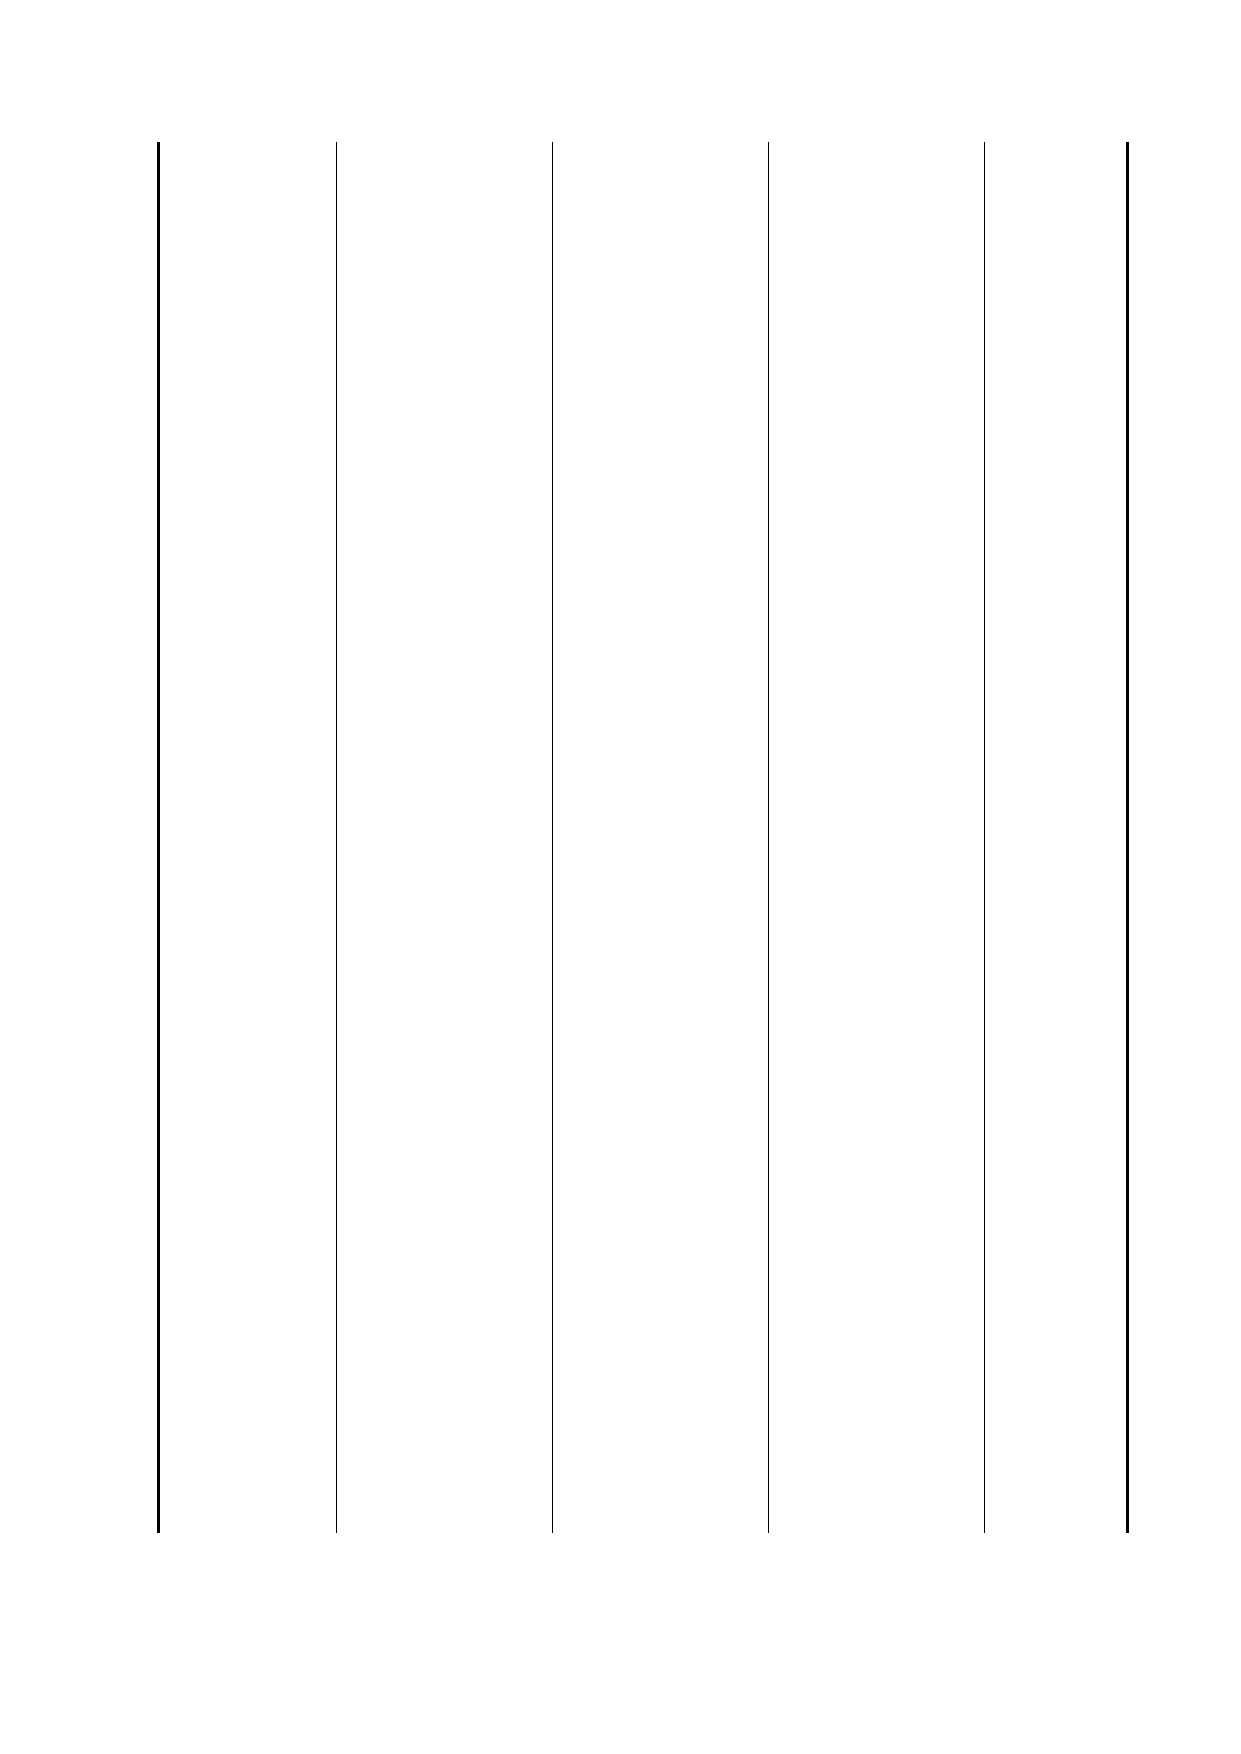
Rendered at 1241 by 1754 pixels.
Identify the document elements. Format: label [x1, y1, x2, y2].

table_cell [985, 533, 1126, 650]
table_cell [985, 1283, 1126, 1400]
table_cell [337, 275, 552, 400]
table_cell [985, 1400, 1126, 1533]
table_cell [160, 900, 336, 1033]
table_cell [985, 1150, 1126, 1283]
table_cell [769, 1283, 984, 1400]
table_cell [160, 142, 336, 275]
table_cell [337, 650, 552, 783]
table_cell [160, 1283, 336, 1400]
table_cell [337, 400, 552, 533]
table_cell [553, 1400, 768, 1533]
table_cell [985, 650, 1126, 783]
table_cell [160, 533, 336, 650]
table_cell [985, 900, 1126, 1033]
table_cell [985, 783, 1126, 900]
table_cell [553, 142, 768, 275]
table_cell [985, 400, 1126, 533]
table_cell [160, 1033, 336, 1150]
table_cell [337, 1033, 552, 1150]
table_cell [769, 400, 984, 533]
table_cell [769, 1400, 984, 1533]
table_cell [337, 533, 552, 650]
table_cell [553, 783, 768, 900]
table_cell [337, 900, 552, 1033]
table_cell [769, 900, 984, 1033]
table_cell [553, 1033, 768, 1150]
table_cell [337, 1400, 552, 1533]
table_cell [769, 533, 984, 650]
table_cell [337, 142, 552, 275]
table_cell [985, 1033, 1126, 1150]
table_cell [553, 1150, 768, 1283]
table_cell [160, 783, 336, 900]
table_cell [160, 1400, 336, 1533]
table_cell [769, 650, 984, 783]
table_cell [769, 783, 984, 900]
table_cell [160, 1150, 336, 1283]
table_cell [160, 650, 336, 783]
table_cell [553, 900, 768, 1033]
table_cell [160, 400, 336, 533]
table_cell [769, 142, 984, 275]
table_cell [985, 142, 1126, 275]
table_cell [769, 1033, 984, 1150]
table_cell [553, 1283, 768, 1400]
table_cell [553, 400, 768, 533]
table_cell [337, 1150, 552, 1283]
table_cell [553, 650, 768, 783]
table_cell [337, 1283, 552, 1400]
table_cell [553, 275, 768, 400]
table_cell [985, 275, 1126, 400]
table_cell [160, 275, 336, 400]
table_cell [769, 275, 984, 400]
table_cell [553, 533, 768, 650]
table_cell [337, 783, 552, 900]
table_cell [769, 1150, 984, 1283]
